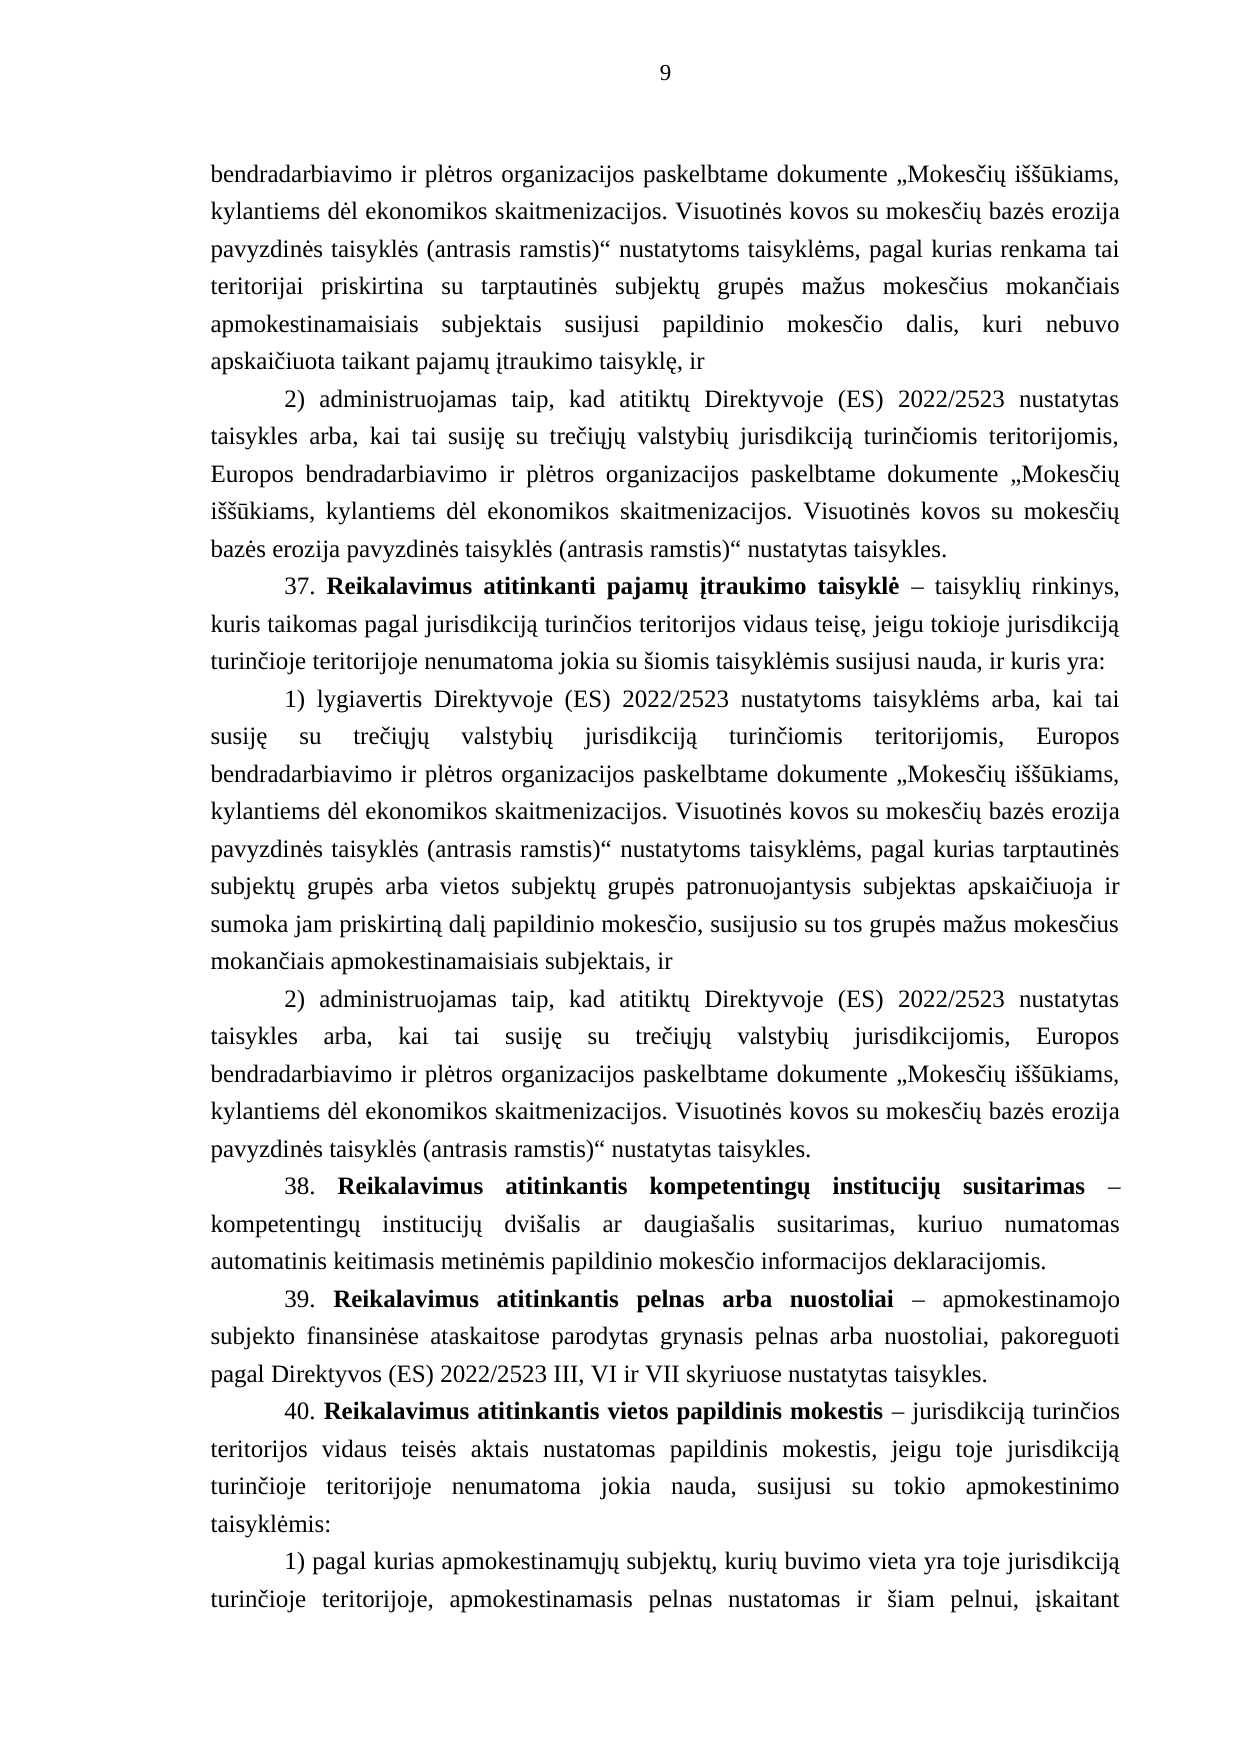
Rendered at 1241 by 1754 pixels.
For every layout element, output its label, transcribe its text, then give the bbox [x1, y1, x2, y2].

text 2) administruojamas taip, kad atitiktų Direktyvoje (ES) 2022/2523 nustatytas taisykles arba, kai tai susiję su trečiųjų valstybių jurisdikcijomis, Europos bendradarbiavimo ir plėtros organizacijos paskelbtame dokumente „Mokesčių iššūkiams, kylantiems dėl ekonomikos skaitmenizacijos. Visuotinės kovos su mokesčių bazės erozija pavyzdinės taisyklės (antrasis ramstis)“ nustatytas taisykles. [210, 975, 1120, 1162]
text 1) lygiavertis Direktyvoje (ES) 2022/2523 nustatytoms taisyklėms arba, kai tai susiję su trečiųjų valstybių jurisdikciją turinčiomis teritorijomis, Europos bendradarbiavimo ir plėtros organizacijos paskelbtame dokumente „Mokesčių iššūkiams, kylantiems dėl ekonomikos skaitmenizacijos. Visuotinės kovos su mokesčių bazės erozija pavyzdinės taisyklės (antrasis ramstis)“ nustatytoms taisyklėms, pagal kurias tarptautinės subjektų grupės arba vietos subjektų grupės patronuojantysis subjektas apskaičiuoja ir sumoka jam priskirtiną dalį papildinio mokesčio, susijusio su tos grupės mažus mokesčius mokančiais apmokestinamaisiais subjektais, ir [210, 675, 1120, 975]
text 37. Reikalavimus atitinkanti pajamų įtraukimo taisyklė – taisyklių rinkinys, kuris taikomas pagal jurisdikciją turinčios teritorijos vidaus teisę, jeigu tokioje jurisdikciją turinčioje teritorijoje nenumatoma jokia su šiomis taisyklėmis susijusi nauda, ir kuris yra: [210, 562, 1120, 675]
text bendradarbiavimo ir plėtros organizacijos paskelbtame dokumente „Mokesčių iššūkiams, kylantiems dėl ekonomikos skaitmenizacijos. Visuotinės kovos su mokesčių bazės erozija pavyzdinės taisyklės (antrasis ramstis)“ nustatytoms taisyklėms, pagal kurias renkama tai teritorijai priskirtina su tarptautinės subjektų grupės mažus mokesčius mokančiais apmokestinamaisiais subjektais susijusi papildinio mokesčio dalis, kuri nebuvo apskaičiuota taikant pajamų įtraukimo taisyklę, ir [210, 150, 1120, 375]
text 38. Reikalavimus atitinkantis kompetentingų institucijų susitarimas – kompetentingų institucijų dvišalis ar daugiašalis susitarimas, kuriuo numatomas automatinis keitimasis metinėmis papildinio mokesčio informacijos deklaracijomis. [210, 1162, 1120, 1275]
text 39. Reikalavimus atitinkantis pelnas arba nuostoliai – apmokestinamojo subjekto finansinėse ataskaitose parodytas grynasis pelnas arba nuostoliai, pakoreguoti pagal Direktyvos (ES) 2022/2523 III, VI ir VII skyriuose nustatytas taisykles. [210, 1275, 1120, 1387]
text 40. Reikalavimus atitinkantis vietos papildinis mokestis – jurisdikciją turinčios teritorijos vidaus teisės aktais nustatomas papildinis mokestis, jeigu toje jurisdikciją turinčioje teritorijoje nenumatoma jokia nauda, susijusi su tokio apmokestinimo taisyklėmis: [210, 1387, 1120, 1537]
text 2) administruojamas taip, kad atitiktų Direktyvoje (ES) 2022/2523 nustatytas taisykles arba, kai tai susiję su trečiųjų valstybių jurisdikciją turinčiomis teritorijomis, Europos bendradarbiavimo ir plėtros organizacijos paskelbtame dokumente „Mokesčių iššūkiams, kylantiems dėl ekonomikos skaitmenizacijos. Visuotinės kovos su mokesčių bazės erozija pavyzdinės taisyklės (antrasis ramstis)“ nustatytas taisykles. [210, 375, 1120, 562]
text 1) pagal kurias apmokestinamųjų subjektų, kurių buvimo vieta yra toje jurisdikciją turinčioje teritorijoje, apmokestinamasis pelnas nustatomas ir šiam pelnui, įskaitant [210, 1537, 1120, 1612]
